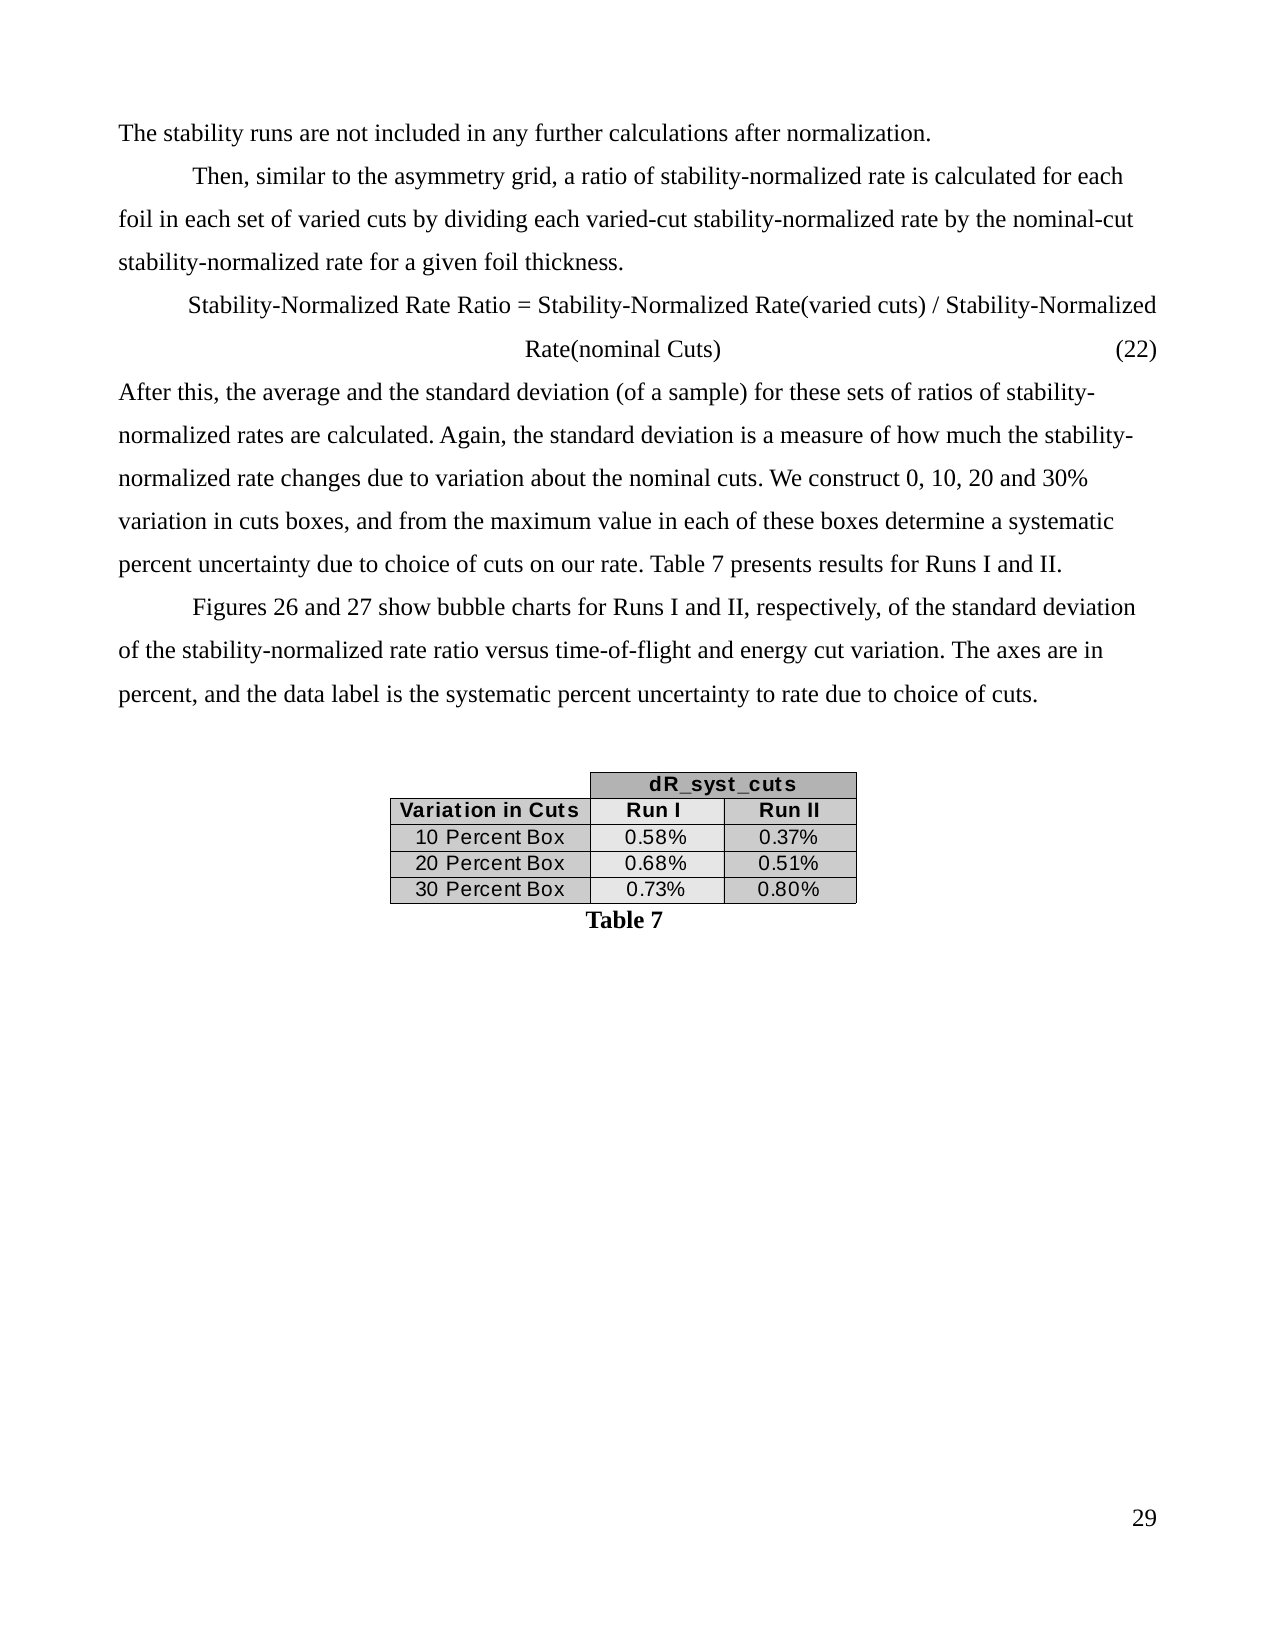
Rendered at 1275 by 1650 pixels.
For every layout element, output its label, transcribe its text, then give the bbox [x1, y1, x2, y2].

text After this, the average and the standard deviation (of a sample) for these sets of ratios of stability-normalized rates are calculated. Again, the standard deviation is a measure of how much the stability-normalized rate changes due to variation about the nominal cuts. We construct 0, 10, 20 and 30% variation in cuts boxes, and from the maximum value in each of these boxes determine a systematic percent uncertainty due to choice of cuts on our rate. Table 7 presents results for Runs I and II. [118, 377, 1157, 578]
text Figures 26 and 27 show bubble charts for Runs I and II, respectively, of the standard deviation of the stability-normalized rate ratio versus time-of-flight and energy cut variation. The axes are in percent, and the data label is the systematic percent uncertainty to rate due to choice of cuts. [118, 592, 1157, 707]
text Stability-Normalized Rate Ratio = Stability-Normalized Rate(varied cuts) / Stability-Normalized Rate(nominal Cuts) (22) [118, 291, 1157, 362]
text Table 7 [390, 772, 858, 934]
text The stability runs are not included in any further calculations after normalization. [118, 118, 1157, 147]
text Then, similar to the asymmetry grid, a ratio of stability-normalized rate is calculated for each foil in each set of varied cuts by dividing each varied-cut stability-normalized rate by the nominal-cut stability-normalized rate for a given foil thickness. [118, 161, 1157, 276]
